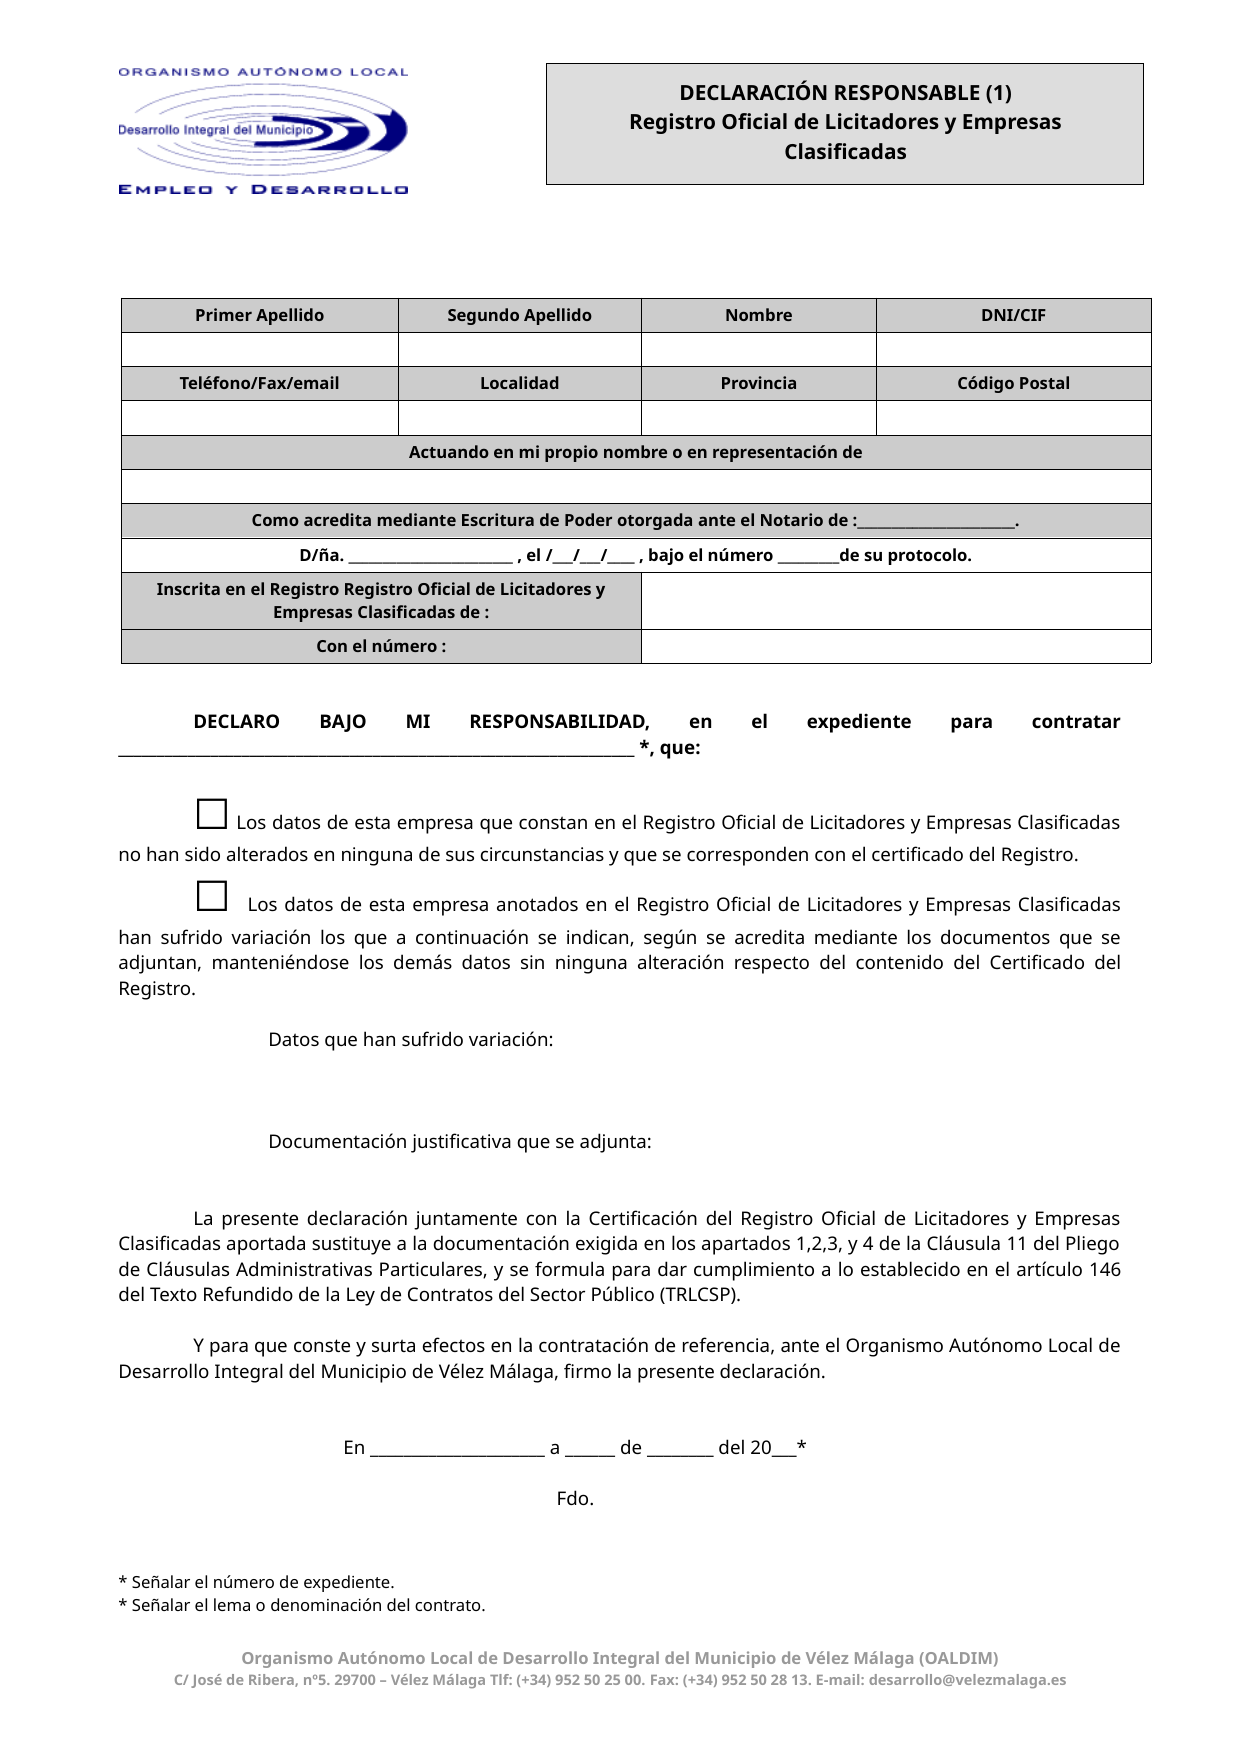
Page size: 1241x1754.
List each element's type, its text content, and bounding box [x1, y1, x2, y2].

table_header Nombre [642, 299, 876, 332]
table_cell [642, 573, 1151, 629]
text Fdo. [493, 1486, 1122, 1511]
table_header DNI/CIF [877, 299, 1151, 332]
table_cell [122, 470, 1151, 503]
text * Señalar el lema o denominación del contrato. [118, 1593, 1122, 1616]
table_cell [399, 401, 641, 434]
picture [120, 67, 407, 194]
table_cell Con el número : [122, 630, 641, 663]
table_cell [399, 333, 641, 366]
table_cell Provincia [642, 367, 876, 400]
table_cell [122, 333, 398, 366]
table_cell Como acredita mediante Escritura de Poder otorgada ante el Notario de :_______________________. [122, 504, 1151, 537]
table_cell [642, 333, 876, 366]
text ☐ Los datos de esta empresa que constan en el Registro Oficial de Licitadores y Empresas Clasificadas no han sido alterados en ninguna de sus circunstancias y que se corresponden con el certificado del Registro. [118, 785, 1122, 867]
table_cell Localidad [399, 367, 641, 400]
table_cell Teléfono/Fax/email [122, 367, 398, 400]
text Documentación justificativa que se adjunta: [118, 1128, 1122, 1154]
table_cell [877, 401, 1151, 434]
table_cell [642, 630, 1151, 663]
text Datos que han sufrido variación: [118, 1026, 1122, 1052]
table_cell Inscrita en el Registro Registro Oficial de Licitadores y Empresas Clasificadas de : [122, 573, 641, 629]
table_header Primer Apellido [122, 299, 398, 332]
text Y para que conste y surta efectos en la contratación de referencia, ante el Organismo Autónomo Local de Desarrollo Integral del Municipio de Vélez Málaga, firmo la presente declaración. [118, 1332, 1122, 1383]
text DECLARO BAJO MI RESPONSABILIDAD, en el expediente para contratar ___________________________________________________________________ *, que: [118, 708, 1122, 759]
table_cell [877, 333, 1151, 366]
table_cell Actuando en mi propio nombre o en representación de [122, 436, 1151, 469]
text ☐ Los datos de esta empresa anotados en el Registro Oficial de Licitadores y Empresas Clasificadas han sufrido variación los que a continuación se indican, según se acredita mediante los documentos que se adjuntan, manteniéndose los demás datos sin ninguna alteración respecto del contenido del Certificado del Registro. [118, 867, 1122, 1001]
text * Señalar el número de expediente. [118, 1571, 1122, 1593]
text En _____________________ a ______ de ________ del 20___* [118, 1434, 1122, 1460]
text La presente declaración juntamente con la Certificación del Registro Oficial de Licitadores y Empresas Clasificadas aportada sustituye a la documentación exigida en los apartados 1,2,3, y 4 de la Cláusula 11 del Pliego de Cláusulas Administrativas Particulares, y se formula para dar cumplimiento a lo establecido en el artículo 146 del Texto Refundido de la Ley de Contratos del Sector Público (TRLCSP). [118, 1205, 1122, 1307]
table_cell D/ña. ________________________ , el /___/___/____ , bajo el número _________de su protocolo. [122, 539, 1151, 572]
table_header Segundo Apellido [399, 299, 641, 332]
table_cell [122, 401, 398, 434]
table_cell [642, 401, 876, 434]
table_cell Código Postal [877, 367, 1151, 400]
